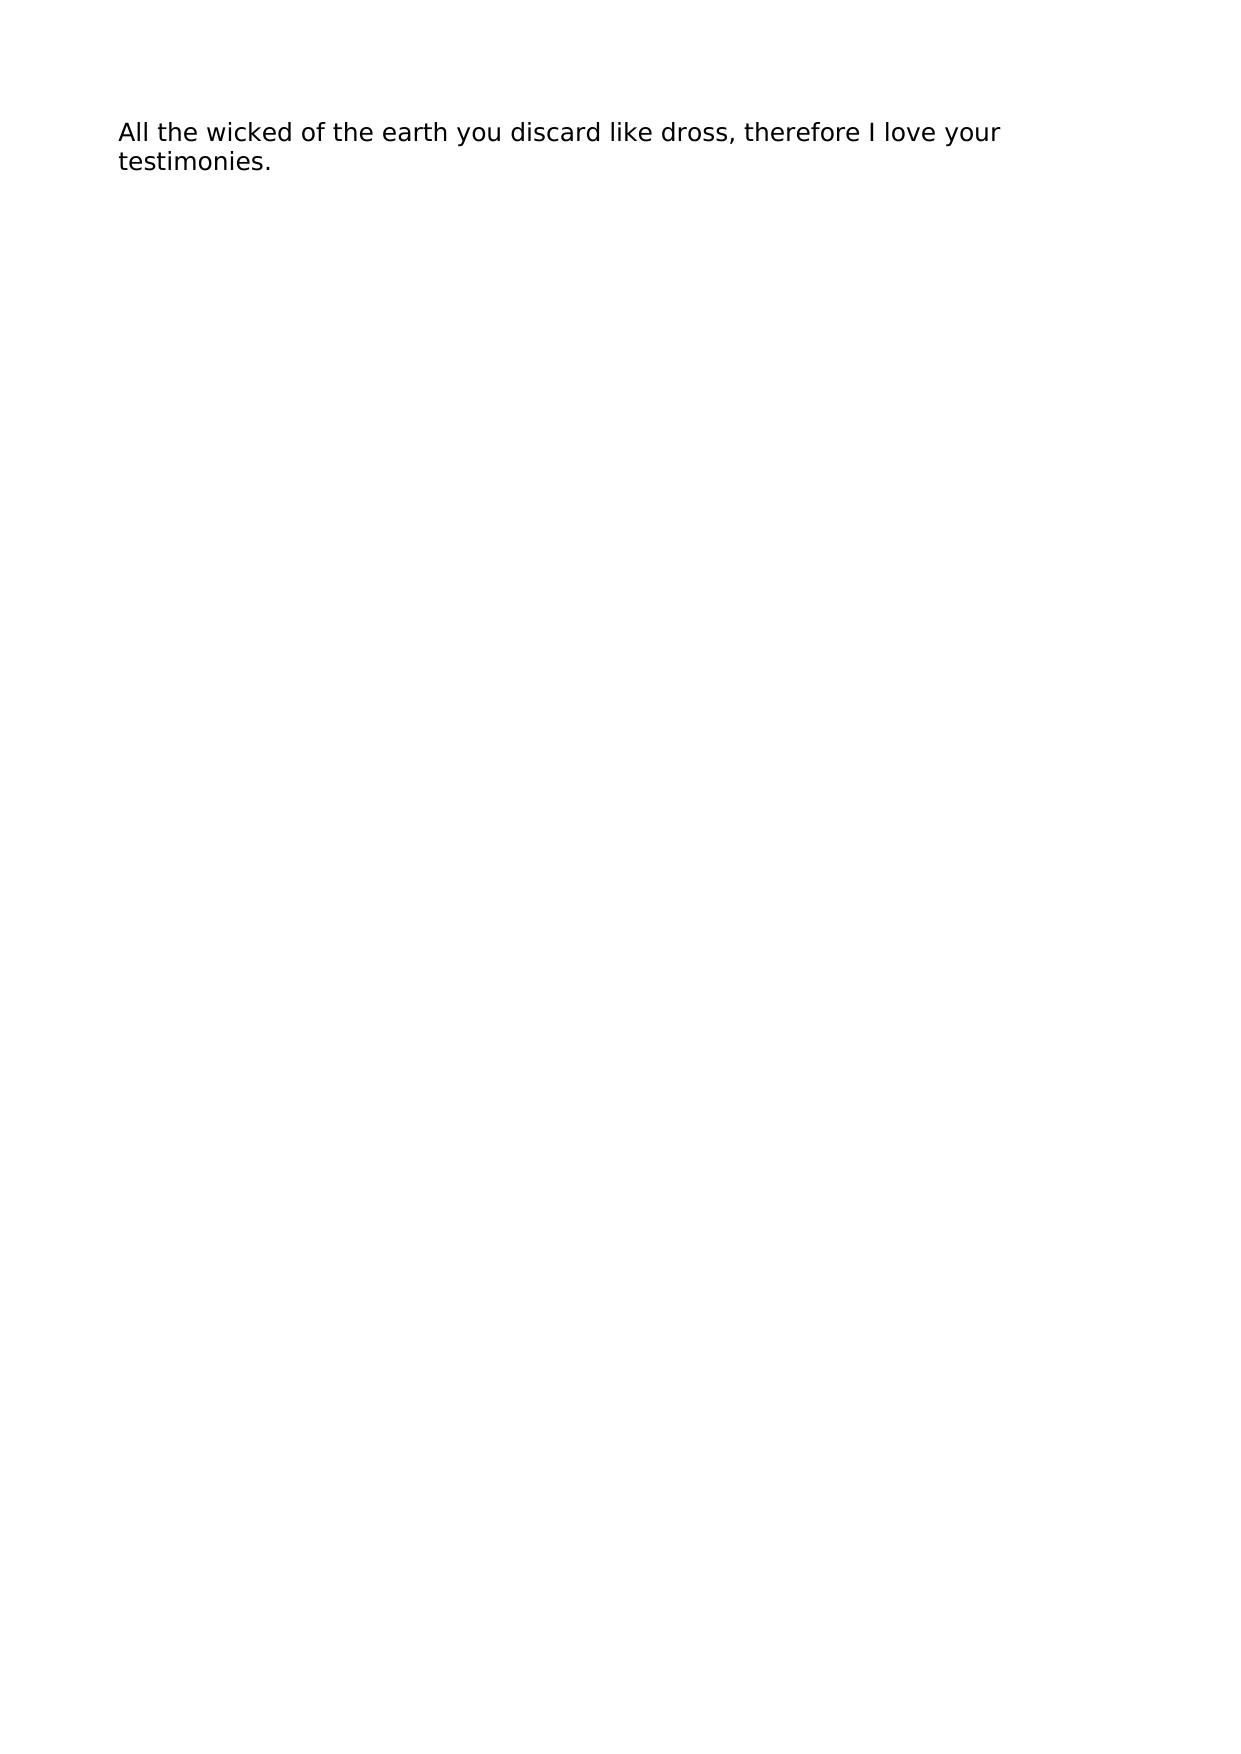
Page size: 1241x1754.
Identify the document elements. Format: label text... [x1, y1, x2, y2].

text All the wicked of the earth you discard like dross, therefore I love your testimonies. [118, 118, 1122, 176]
